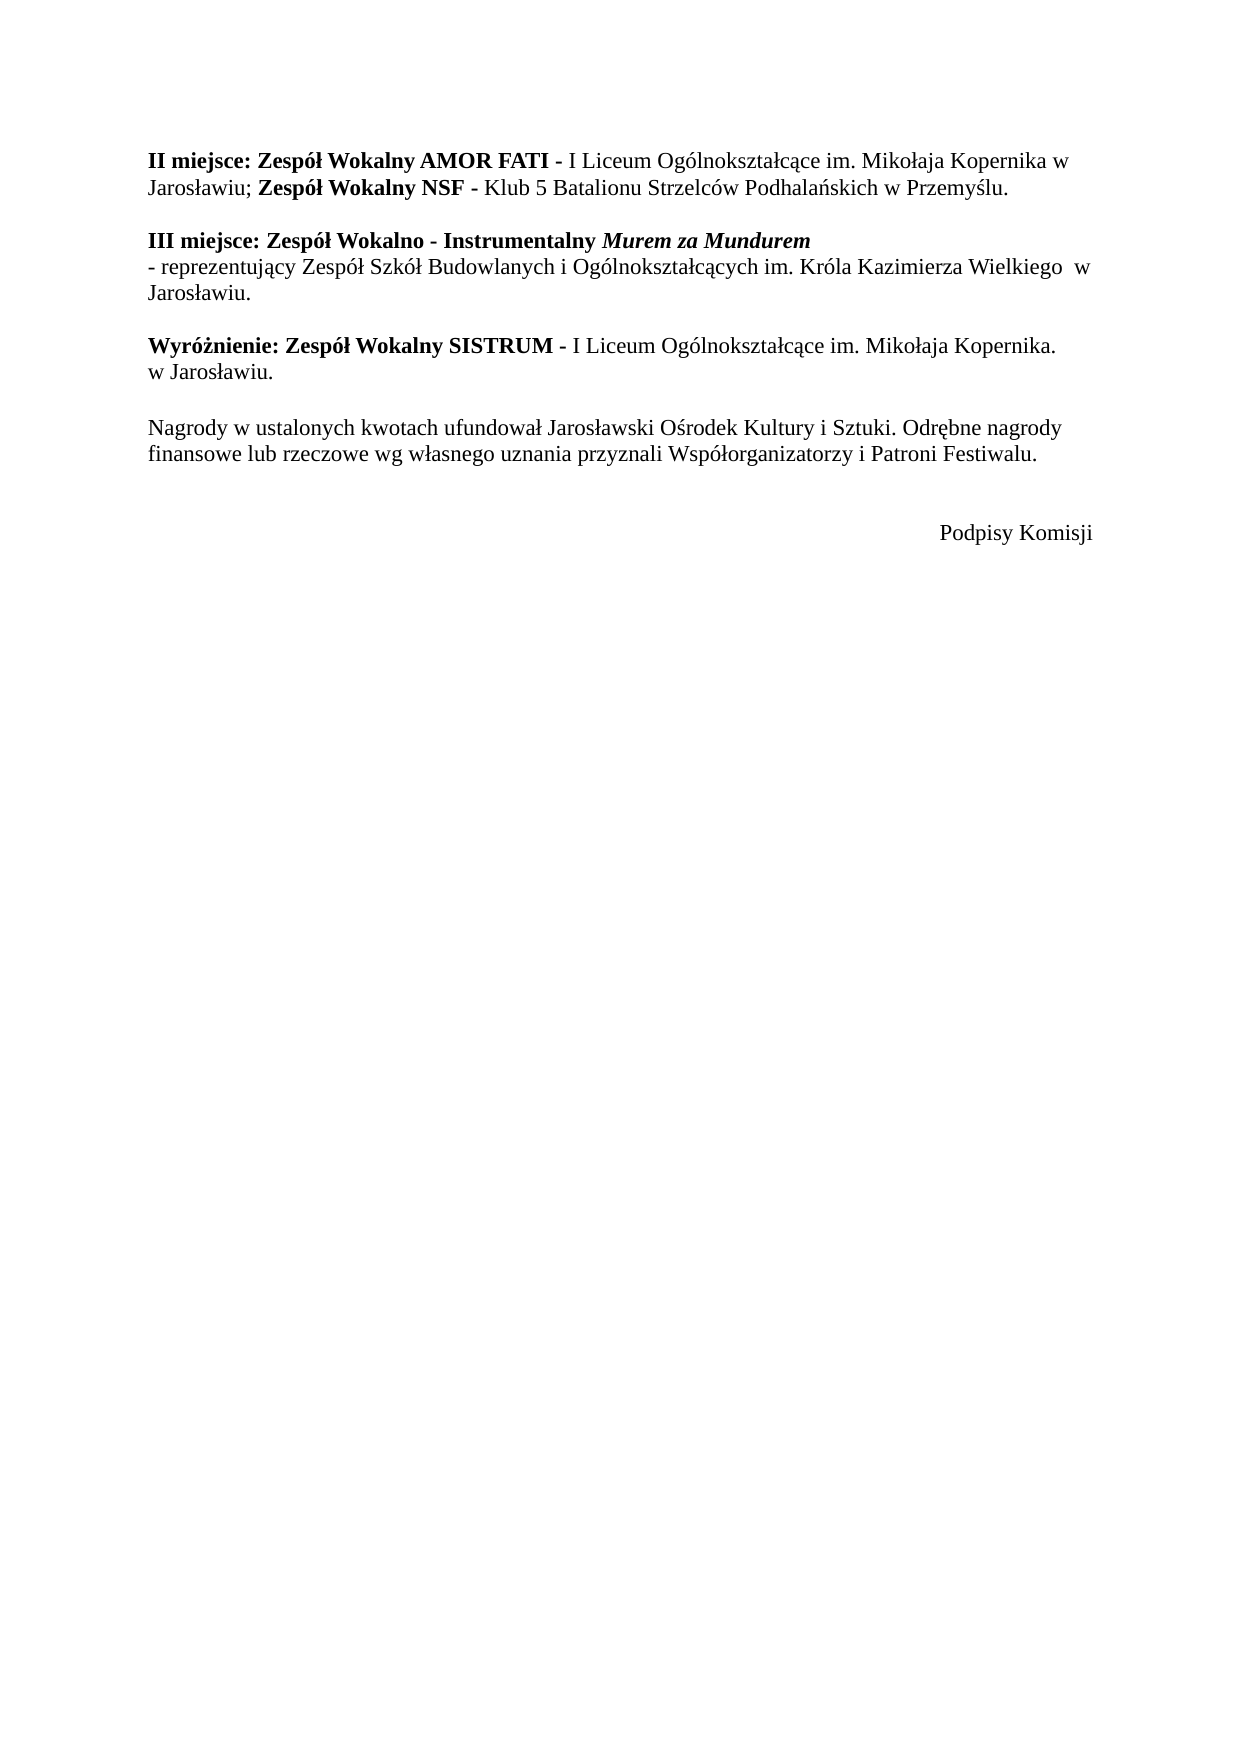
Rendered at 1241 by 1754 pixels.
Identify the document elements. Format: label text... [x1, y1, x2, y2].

text Wyróżnienie: Zespół Wokalny SISTRUM - I Liceum Ogólnokształcące im. Mikołaja Kopernika. w Jarosławiu. [148, 332, 1093, 385]
list III miejsce: Zespół Wokalno - Instrumentalny Murem za Mundurem [148, 227, 1093, 253]
text Nagrody w ustalonych kwotach ufundował Jarosławski Ośrodek Kultury i Sztuki. Odrębne nagrody finansowe lub rzeczowe wg własnego uznania przyznali Współorganizatorzy i Patroni Festiwalu. [148, 413, 1093, 466]
list II miejsce: Zespół Wokalny AMOR FATI - I Liceum Ogólnokształcące im. Mikołaja Kopernika w Jarosławiu; Zespół Wokalny NSF - Klub 5 Batalionu Strzelców Podhalańskich w Przemyślu. [148, 148, 1093, 200]
text - reprezentujący Zespół Szkół Budowlanych i Ogólnokształcących im. Króla Kazimierza Wielkiego w Jarosławiu. [148, 253, 1093, 306]
text Podpisy Komisji [148, 519, 1093, 545]
